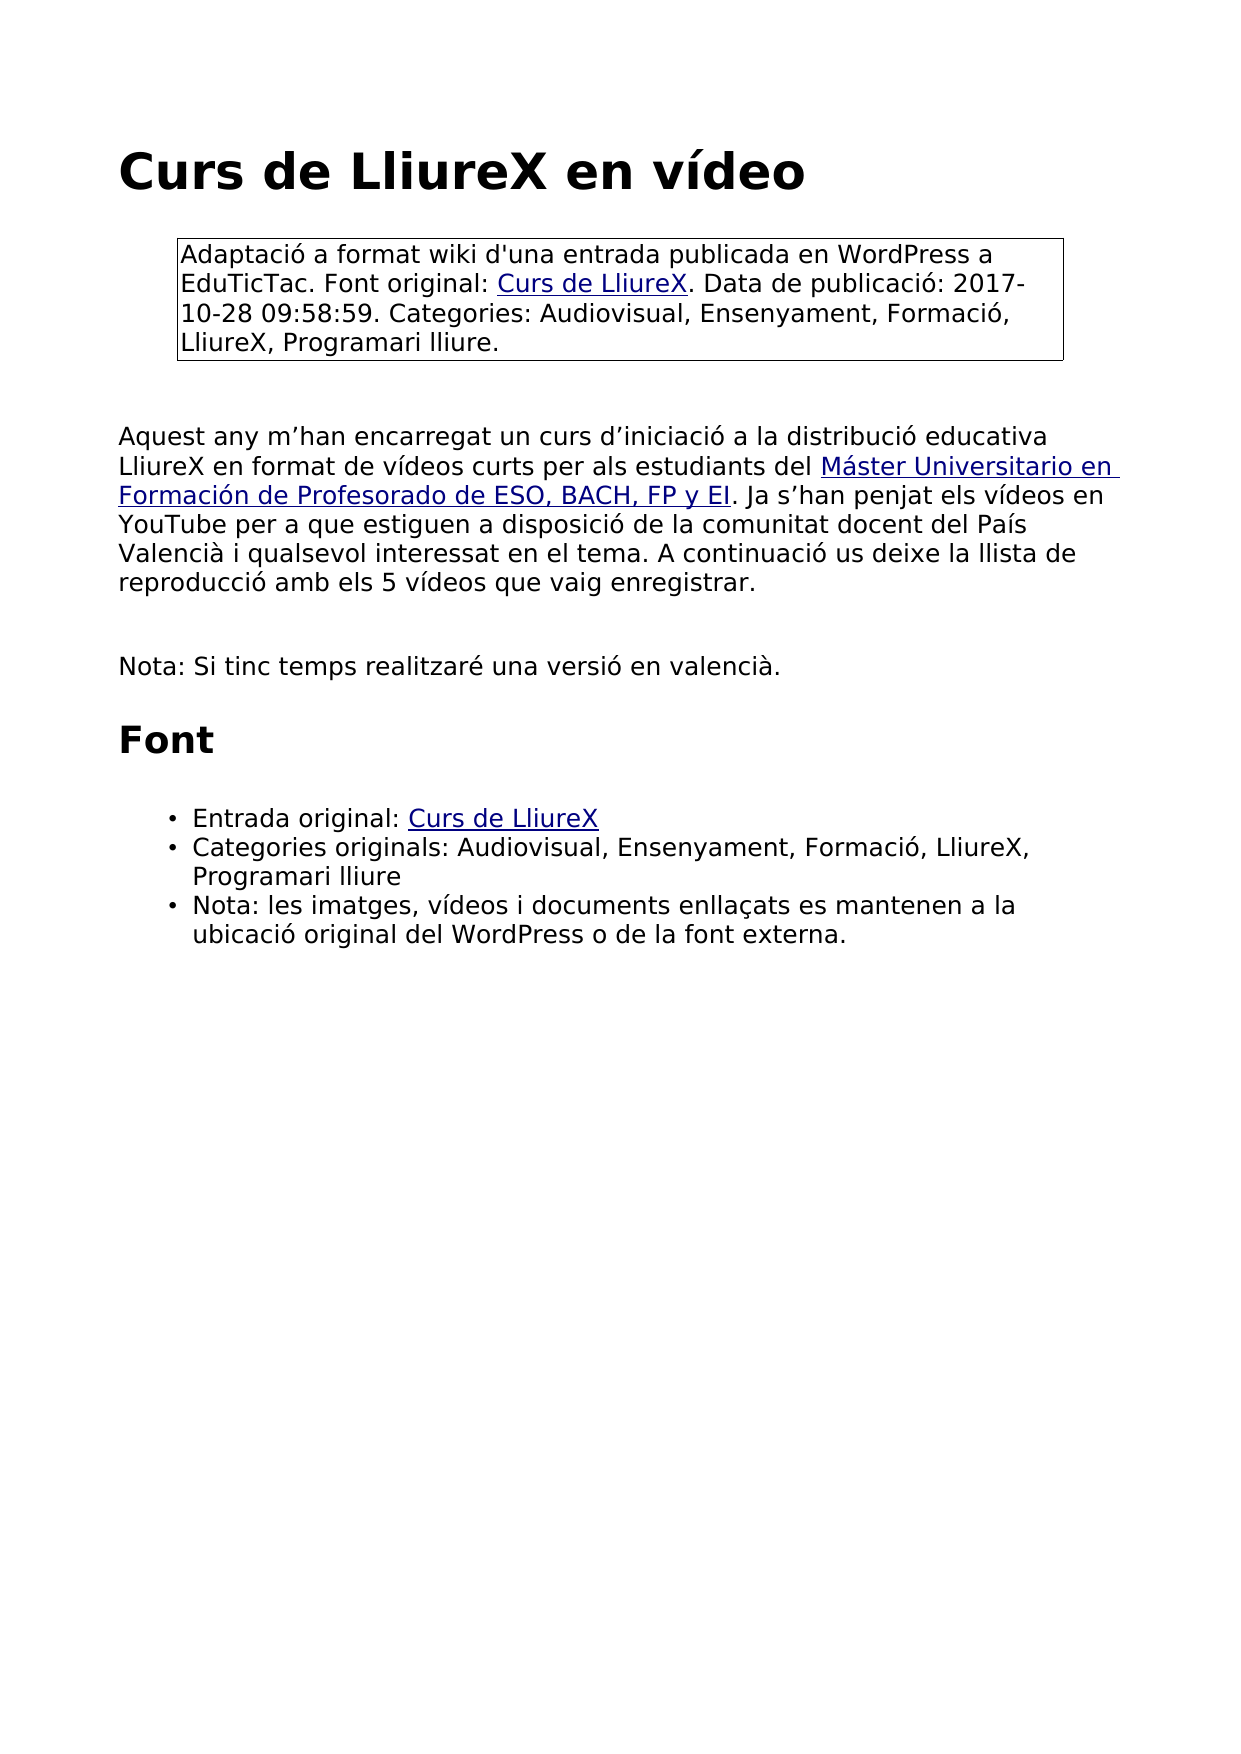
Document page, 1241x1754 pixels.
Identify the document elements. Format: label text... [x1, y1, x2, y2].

subtitle Font [118, 718, 1122, 762]
list Nota: les imatges, vídeos i documents enllaçats es mantenen a la ubicació original del WordPress o de la font externa. [177, 892, 1122, 950]
list Categories originals: Audiovisual, Ensenyament, Formació, LliureX, Programari lliure [177, 833, 1122, 892]
list Entrada original: Curs de LliureX [177, 804, 1122, 833]
subtitle Curs de LliureX en vídeo [118, 143, 1122, 201]
text Aquest any m’han encarregat un curs d’iniciació a la distribució educativa LliureX en format de vídeos curts per als estudiants del Máster Universitario en Formación de Profesorado de ESO, BACH, FP y EI. Ja s’han penjat els vídeos en YouTube per a que estiguen a disposició de la comunitat docent del País Valencià i qualsevol interessat en el tema. A continuació us deixe la llista de reproducció amb els 5 vídeos que vaig enregistrar. [118, 423, 1122, 598]
table_header Adaptació a format wiki d'una entrada publicada en WordPress a EduTicTac. Font original: Curs de LliureX. Data de publicació: 2017-10-28 09:58:59. Categories: Audiovisual, Ensenyament, Formació, LliureX, Programari lliure. [178, 239, 1063, 360]
text Nota: Si tinc temps realitzaré una versió en valencià. [118, 652, 1122, 681]
